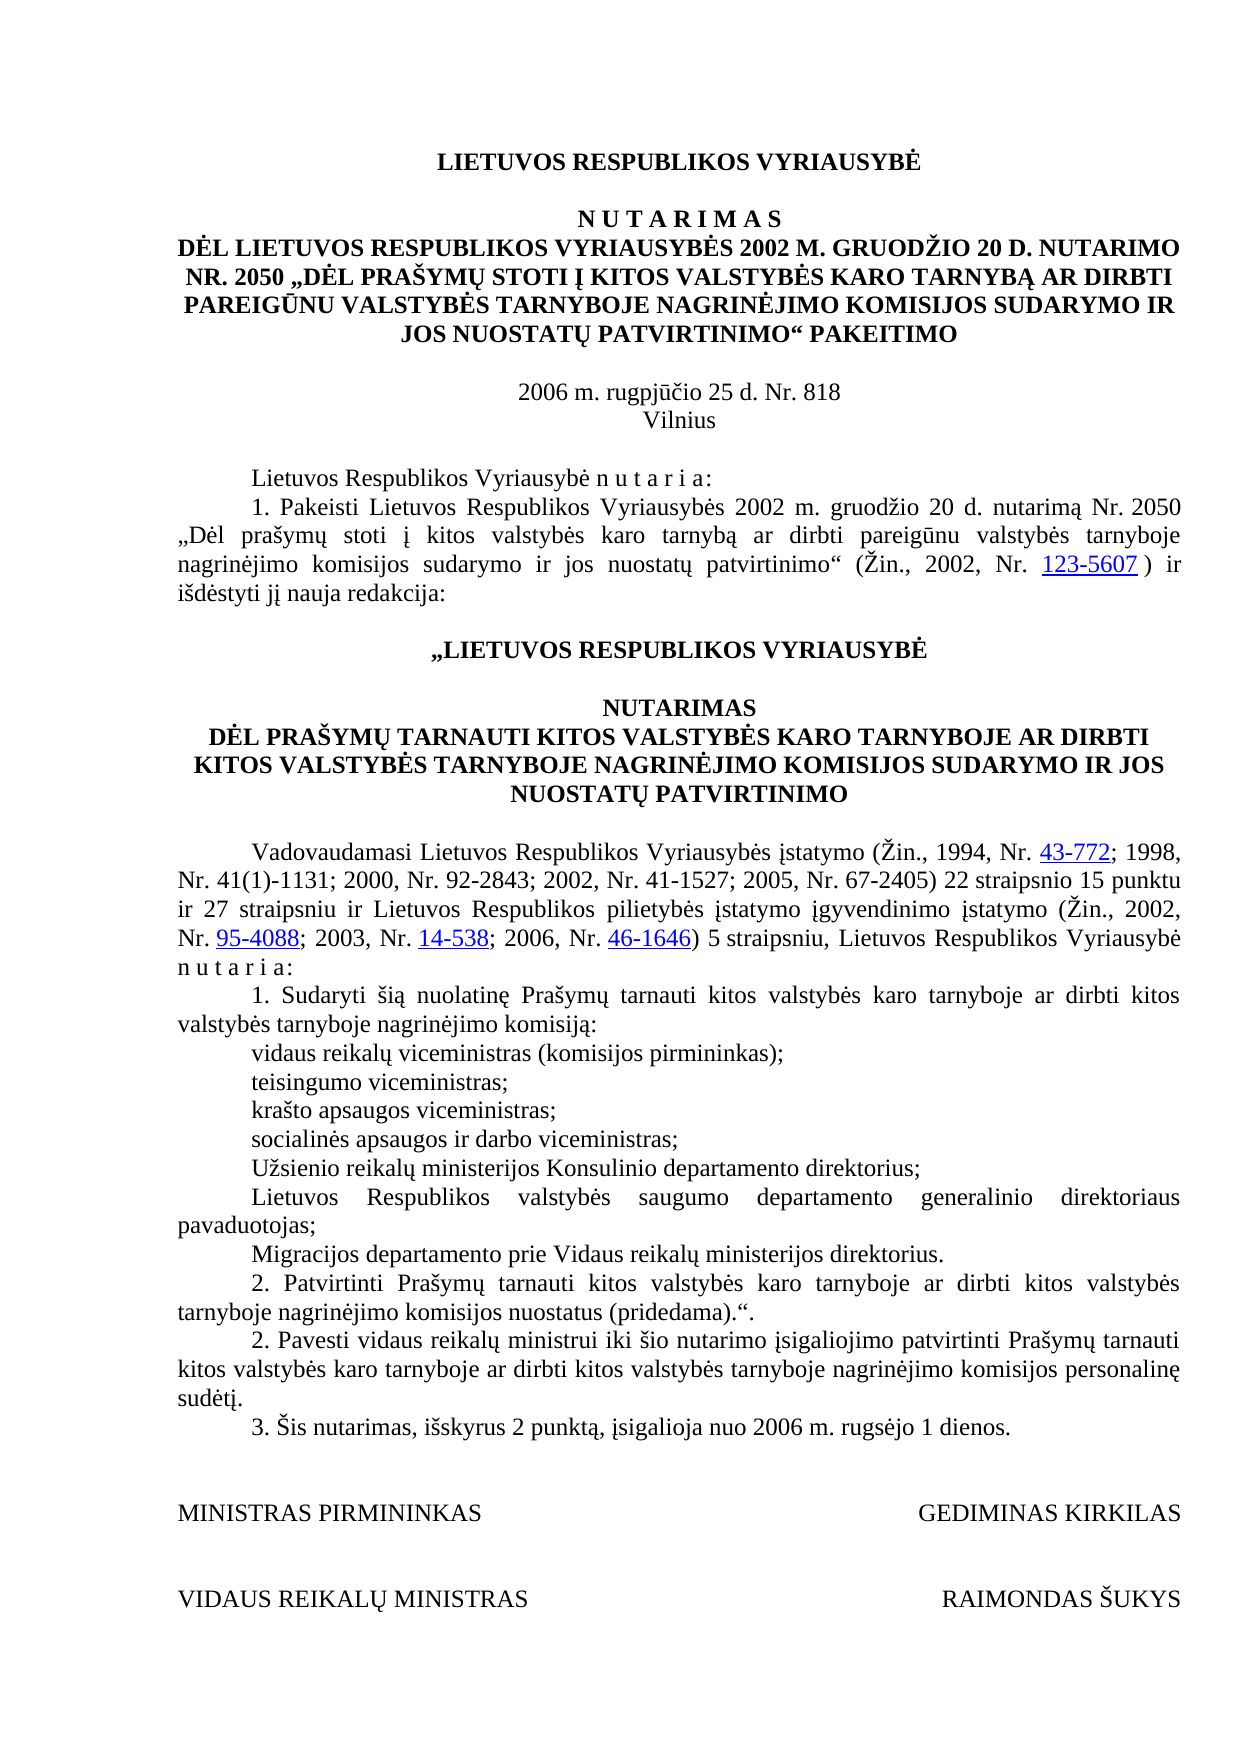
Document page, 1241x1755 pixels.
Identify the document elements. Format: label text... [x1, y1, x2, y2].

text Užsienio reikalų ministerijos Konsulinio departamento direktorius; [177, 1153, 1181, 1182]
text Lietuvos Respublikos valstybės saugumo departamento generalinio direktoriaus pavaduotojas; [177, 1182, 1181, 1239]
text Vadovaudamasi Lietuvos Respublikos Vyriausybės įstatymo (Žin., 1994, Nr. 43-772; 1998, Nr. 41(1)-1131; 2000, Nr. 92-2843; 2002, Nr. 41-1527; 2005, Nr. 67-2405) 22 straipsnio 15 punktu ir 27 straipsniu ir Lietuvos Respublikos pilietybės įstatymo įgyvendinimo įstatymo (Žin., 2002, Nr. 95-4088; 2003, Nr. 14-538; 2006, Nr. 46-1646) 5 straipsniu, Lietuvos Respublikos Vyriausybė nutaria: [177, 837, 1181, 981]
text 3. Šis nutarimas, išskyrus 2 punktą, įsigalioja nuo 2006 m. rugsėjo 1 dienos. [177, 1412, 1181, 1441]
text 1. Pakeisti Lietuvos Respublikos Vyriausybės 2002 m. gruodžio 20 d. nutarimą Nr. 2050 „Dėl prašymų stoti į kitos valstybės karo tarnybą ar dirbti pareigūnu valstybės tarnyboje nagrinėjimo komisijos sudarymo ir jos nuostatų patvirtinimo“ (Žin., 2002, Nr. 123-5607 ) ir išdėstyti jį nauja redakcija: [177, 492, 1181, 607]
text 2006 m. rugpjūčio 25 d. Nr. 818 [177, 377, 1181, 406]
text N U T A R I M A S [177, 204, 1181, 233]
text 2. Pavesti vidaus reikalų ministrui iki šio nutarimo įsigaliojimo patvirtinti Prašymų tarnauti kitos valstybės karo tarnyboje ar dirbti kitos valstybės tarnyboje nagrinėjimo komisijos personalinę sudėtį. [177, 1326, 1181, 1412]
text NUTARIMAS [177, 693, 1181, 722]
text teisingumo viceministras; [177, 1067, 1181, 1096]
text DĖL PRAŠYMŲ TARNAUTI KITOS VALSTYBĖS KARO TARNYBOJE AR DIRBTI KITOS VALSTYBĖS TARNYBOJE NAGRINĖJIMO KOMISIJOS SUDARYMO IR JOS NUOSTATŲ PATVIRTINIMO [177, 722, 1181, 808]
text vidaus reikalų viceministras (komisijos pirmininkas); [177, 1038, 1181, 1067]
text 1. Sudaryti šią nuolatinę Prašymų tarnauti kitos valstybės karo tarnyboje ar dirbti kitos valstybės tarnyboje nagrinėjimo komisiją: [177, 981, 1181, 1038]
text 2. Patvirtinti Prašymų tarnauti kitos valstybės karo tarnyboje ar dirbti kitos valstybės tarnyboje nagrinėjimo komisijos nuostatus (pridedama).“. [177, 1268, 1181, 1326]
text krašto apsaugos viceministras; [177, 1096, 1181, 1124]
text DĖL LIETUVOS RESPUBLIKOS VYRIAUSYBĖS 2002 M. GRUODŽIO 20 D. NUTARIMO NR. 2050 „DĖL PRAŠYMŲ STOTI Į KITOS VALSTYBĖS KARO TARNYBĄ AR DIRBTI PAREIGŪNU VALSTYBĖS TARNYBOJE NAGRINĖJIMO KOMISIJOS SUDARYMO IR JOS NUOSTATŲ PATVIRTINIMO“ PAKEITIMO [177, 233, 1181, 348]
text Ministras Pirmininkas Gediminas Kirkilas [177, 1498, 1181, 1527]
text LIETUVOS RESPUBLIKOS VYRIAUSYBĖ [177, 147, 1181, 176]
text Vidaus reikalų ministras Raimondas Šukys [177, 1584, 1181, 1613]
text „LIETUVOS RESPUBLIKOS VYRIAUSYBĖ [177, 636, 1181, 664]
text socialinės apsaugos ir darbo viceministras; [177, 1124, 1181, 1153]
text Migracijos departamento prie Vidaus reikalų ministerijos direktorius. [177, 1239, 1181, 1268]
text Vilnius [177, 406, 1181, 434]
text Lietuvos Respublikos Vyriausybė nutaria: [177, 463, 1181, 492]
